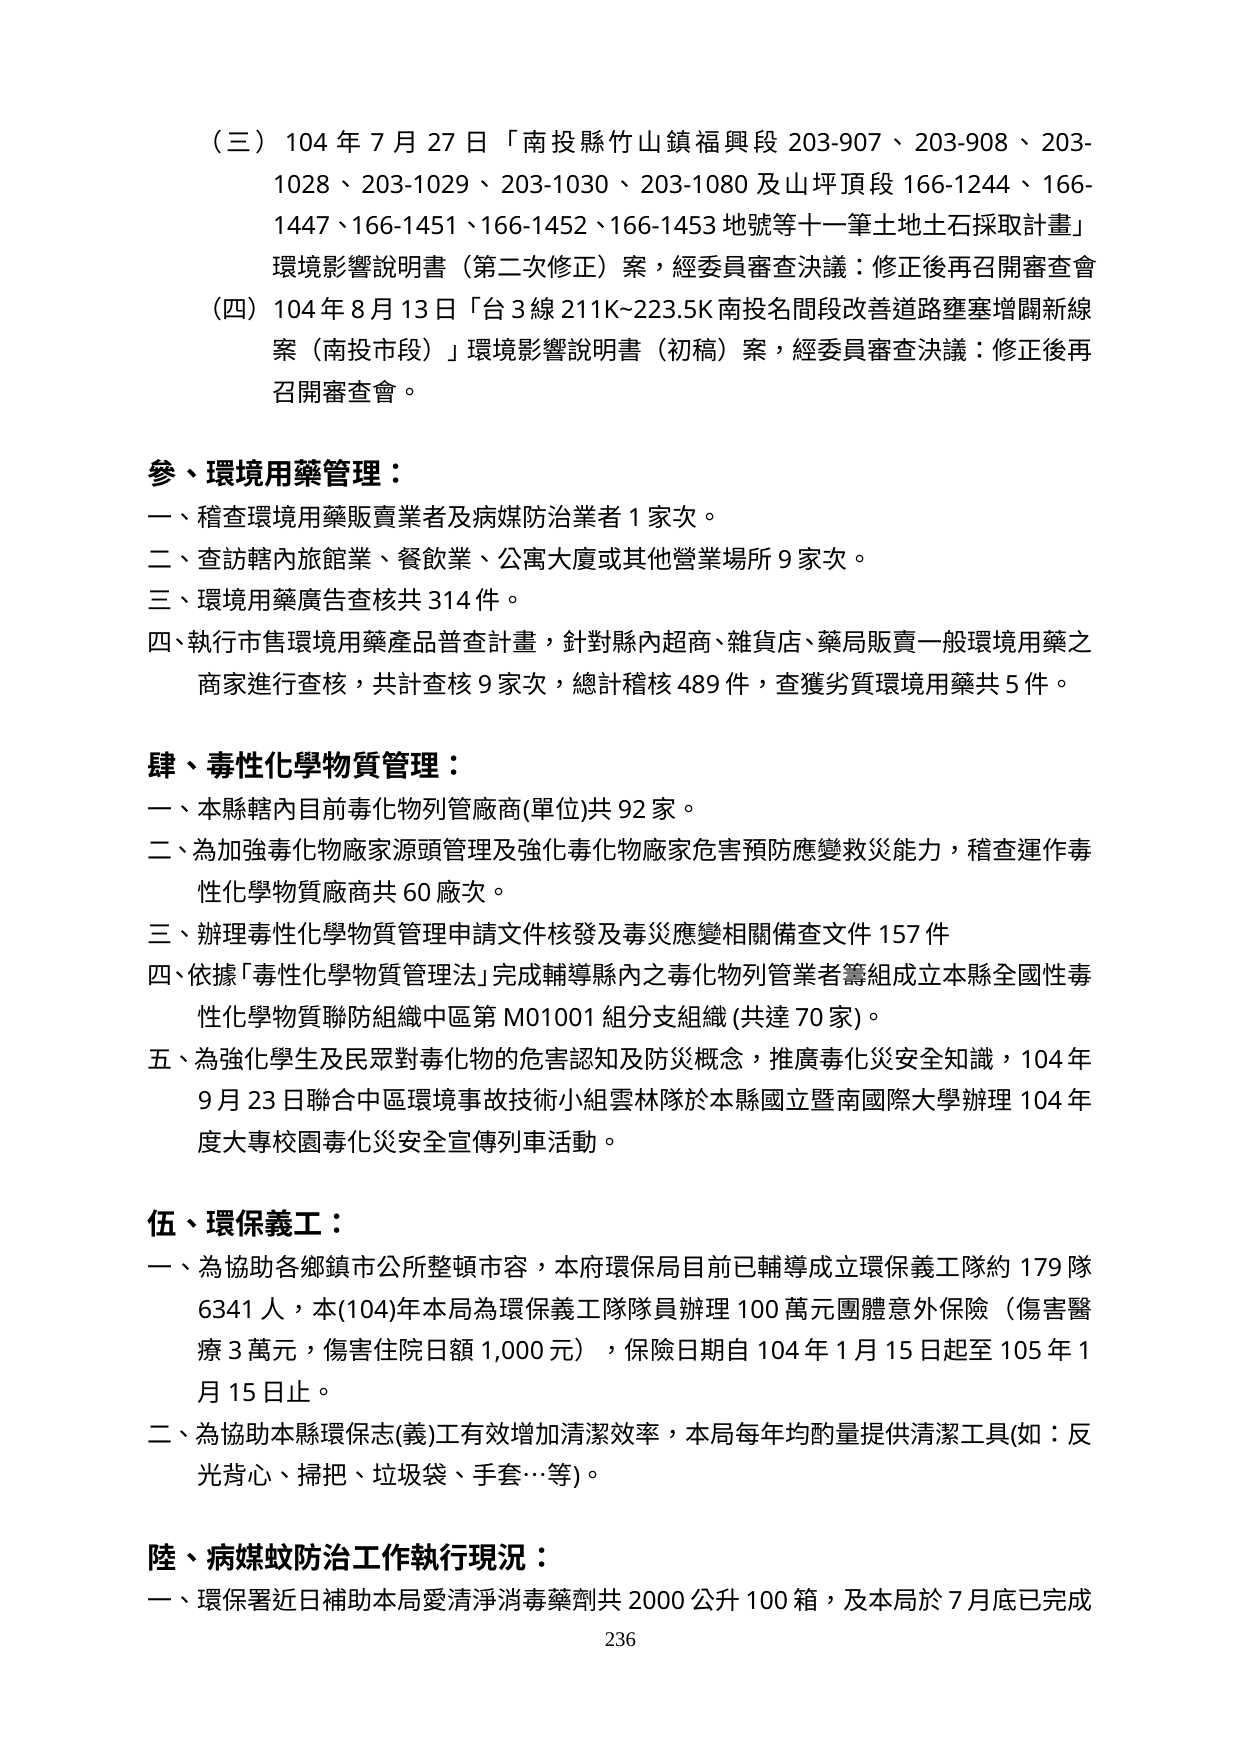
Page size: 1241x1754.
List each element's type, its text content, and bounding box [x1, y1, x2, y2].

text 一、環保署近日補助本局愛清淨消毒藥劑共2000公升100箱，及本局於7月底已完成 [148, 1576, 1092, 1618]
text 五、為強化學生及民眾對毒化物的危害認知及防災概念，推廣毒化災安全知識，104年9月23日聯合中區環境事故技術小組雲林隊於本縣國立暨南國際大學辦理104年度大專校園毒化災安全宣傳列車活動。 [148, 1035, 1092, 1160]
text 一、稽查環境用藥販賣業者及病媒防治業者1家次。 [148, 493, 1092, 535]
text 一、本縣轄內目前毒化物列管廠商(單位)共92家。 [148, 785, 1092, 826]
text 三、環境用藥廣告查核共314件。 [148, 576, 1092, 618]
text 四、依據「毒性化學物質管理法」完成輔導縣內之毒化物列管業者籌組成立本縣全國性毒性化學物質聯防組織中區第M01001組分支組織 (共達70家)。 [148, 951, 1092, 1035]
text 陸、病媒蚊防治工作執行現況： [148, 1535, 1092, 1576]
text 參、環境用藥管理： [148, 451, 1092, 493]
text （三）104年7月27日「南投縣竹山鎮福興段203-907、203-908、203-1028、203-1029、203-1030、203-1080及山坪頂段166-1244、166-1447、166-1451、166-1452、166-1453地號等十一筆土地土石採取計畫」環境影響說明書（第二次修正）案，經委員審查決議：修正後再召開審查會。 [198, 118, 1092, 285]
text 四、執行市售環境用藥產品普查計畫，針對縣內超商、雜貨店、藥局販賣一般環境用藥之商家進行查核，共計查核9家次，總計稽核489件，查獲劣質環境用藥共5件。 [148, 618, 1092, 701]
text 二、查訪轄內旅館業、餐飲業、公寓大廈或其他營業場所9家次。 [148, 535, 1092, 576]
text 三、辦理毒性化學物質管理申請文件核發及毒災應變相關備查文件157件 [148, 910, 1092, 951]
text 二、為加強毒化物廠家源頭管理及強化毒化物廠家危害預防應變救災能力，稽查運作毒性化學物質廠商共60廠次。 [148, 826, 1092, 910]
text 伍、環保義工： [148, 1201, 1092, 1243]
text 二、為協助本縣環保志(義)工有效增加清潔效率，本局每年均酌量提供清潔工具(如：反光背心、掃把、垃圾袋、手套…等)。 [148, 1410, 1092, 1493]
text （四）104年8月13日「台3線211K~223.5K南投名間段改善道路壅塞增闢新線案（南投市段）」環境影響說明書（初稿）案，經委員審查決議：修正後再召開審查會。 [198, 285, 1092, 410]
text 一、為協助各鄉鎮市公所整頓市容，本府環保局目前已輔導成立環保義工隊約179隊6341人，本(104)年本局為環保義工隊隊員辦理100萬元團體意外保險（傷害醫療3萬元，傷害住院日額1,000元），保險日期自104年1月15日起至105年1月15日止。 [148, 1243, 1092, 1410]
text 肆、毒性化學物質管理： [148, 743, 1092, 785]
